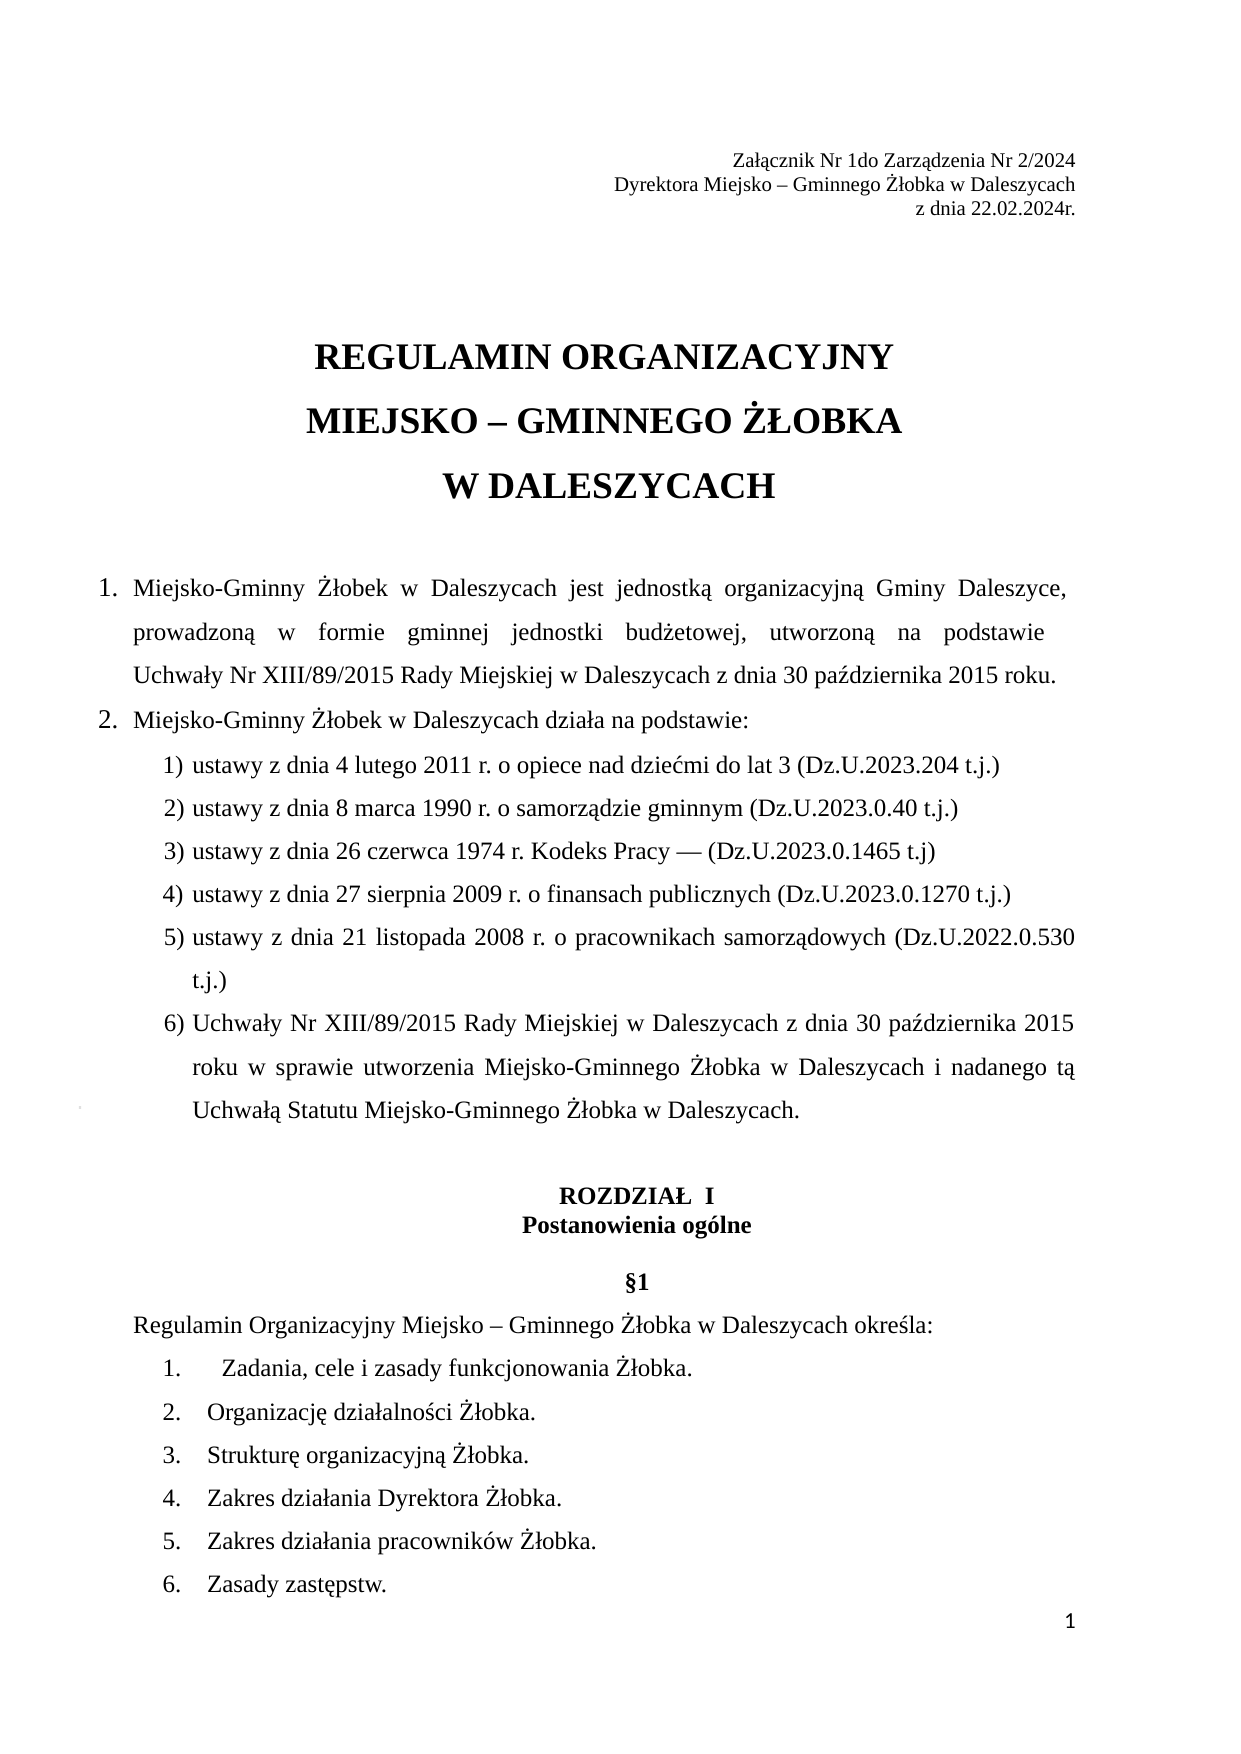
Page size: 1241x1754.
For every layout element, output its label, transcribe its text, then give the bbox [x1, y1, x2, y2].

text Postanowienia ogólne [198, 1210, 1076, 1238]
list Organizację działalności Żłobka. [162, 1397, 1076, 1425]
list ustawy z dnia 8 marca 1990 r. o samorządzie gminnym (Dz.U.2023.0.40 t.j.) [163, 793, 1076, 822]
list Zakres działania Dyrektora Żłobka. [162, 1483, 1076, 1512]
text Regulamin Organizacyjny Miejsko – Gminnego Żłobka w Daleszycach określa: [133, 1310, 1076, 1339]
text z dnia 22.02.2024r. [133, 196, 1076, 220]
list ustawy z dnia 26 czerwca 1974 r. Kodeks Pracy — (Dz.U.2023.0.1465 t.j) [164, 836, 1076, 865]
text ROZDZIAŁ I [198, 1181, 1076, 1210]
text REGULAMIN ORGANIZACYJNY [133, 334, 1076, 377]
text §1 [198, 1267, 1076, 1296]
list ustawy z dnia 27 sierpnia 2009 r. o finansach publicznych (Dz.U.2023.0.1270 t.j.) [148, 879, 1076, 908]
text Załącznik Nr 1do Zarządzenia Nr 2/2024 [133, 148, 1076, 172]
list Miejsko-Gminny Żłobek w Daleszycach jest jednostką organizacyjną Gminy Daleszyce, prowadzoną w formie gminnej jednostki budżetowej, utworzoną na podstawie Uchwały Nr XIII/89/2015 Rady Miejskiej w Daleszycach z dnia 30 października 2015 roku. [98, 571, 1068, 689]
text Dyrektora Miejsko – Gminnego Żłobka w Daleszycach [133, 172, 1076, 196]
list Zakres działania pracowników Żłobka. [162, 1526, 1076, 1555]
text W DALESZYCACH [133, 463, 1076, 507]
list Zadania, cele i zasady funkcjonowania Żłobka. [148, 1353, 1076, 1382]
list Zasady zastępstw. [162, 1569, 1076, 1598]
list Strukturę organizacyjną Żłobka. [162, 1440, 1076, 1468]
list Miejsko-Gminny Żłobek w Daleszycach działa na podstawie: [98, 703, 1068, 734]
list Uchwały Nr XIII/89/2015 Rady Miejskiej w Daleszycach z dnia 30 października 2015 roku w sprawie utworzenia Miejsko-Gminnego Żłobka w Daleszycach i nadanego tą Uchwałą Statutu Miejsko-Gminnego Żłobka w Daleszycach. [163, 1008, 1076, 1123]
text MIEJSKO – GMINNEGO ŻŁOBKA [133, 399, 1076, 442]
list ustawy z dnia 4 lutego 2011 r. o opiece nad dziećmi do lat 3 (Dz.U.2023.204 t.j.) [162, 750, 1076, 778]
list ustawy z dnia 21 listopada 2008 r. o pracownikach samorządowych (Dz.U.2022.0.530 t.j.) [163, 922, 1076, 994]
